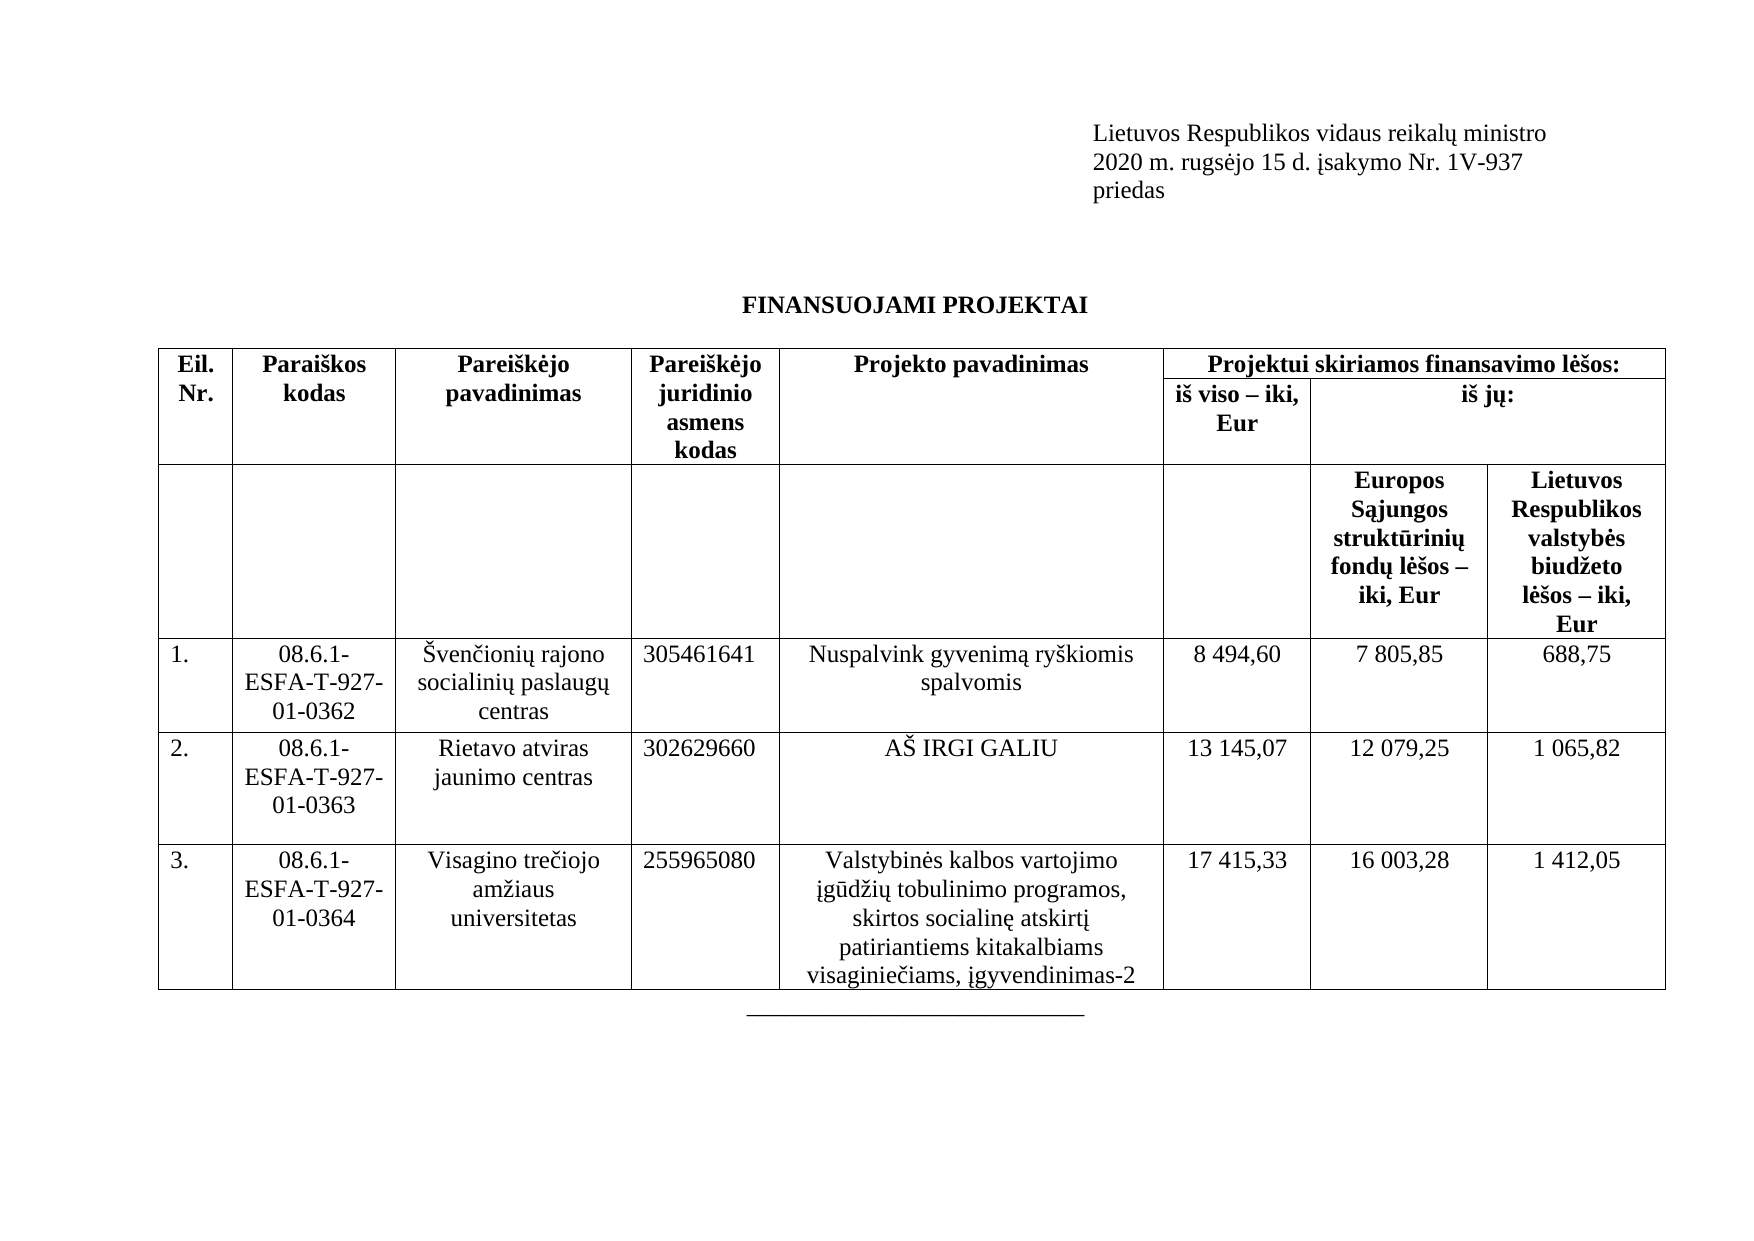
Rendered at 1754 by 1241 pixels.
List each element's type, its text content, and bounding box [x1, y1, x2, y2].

table_cell [780, 465, 1163, 638]
table_header Paraiškos kodas [233, 349, 395, 464]
table_cell 7 805,85 [1311, 639, 1487, 732]
table_cell 3. [159, 845, 232, 989]
table_cell [632, 465, 779, 638]
text 2020 m. rugsėjo 15 d. įsakymo Nr. 1V-937 [1093, 147, 1683, 176]
table_cell [159, 465, 232, 638]
table_cell 12 079,25 [1311, 733, 1487, 844]
table_cell 1 412,05 [1488, 845, 1665, 989]
table_cell [396, 465, 631, 638]
table_cell iš viso – iki, Eur [1164, 379, 1310, 464]
table_cell 8 494,60 [1164, 639, 1310, 732]
table_cell 08.6.1-ESFA-T-927-01-0363 [233, 733, 395, 844]
table_header Pareiškėjo pavadinimas [396, 349, 631, 464]
text ___________________________ [148, 990, 1683, 1019]
table_cell Lietuvos Respublikos valstybės biudžeto lėšos – iki, Eur [1488, 465, 1665, 638]
text priedas [1093, 176, 1683, 204]
table_cell 16 003,28 [1311, 845, 1487, 989]
table_header Pareiškėjo juridinio asmens kodas [632, 349, 779, 464]
table_cell 13 145,07 [1164, 733, 1310, 844]
table_cell 08.6.1-ESFA-T-927-01-0364 [233, 845, 395, 989]
table_cell Švenčionių rajono socialinių paslaugų centras [396, 639, 631, 732]
table_cell Visagino trečiojo amžiaus universitetas [396, 845, 631, 989]
table_header Projekto pavadinimas [780, 349, 1163, 464]
table_cell 302629660 [632, 733, 779, 844]
table_cell Valstybinės kalbos vartojimo įgūdžių tobulinimo programos, skirtos socialinę atskirtį patiriantiems kitakalbiams visaginiečiams, įgyvendinimas-2 [780, 845, 1163, 989]
table_cell [233, 465, 395, 638]
table_header Projektui skiriamos finansavimo lėšos: [1164, 349, 1665, 378]
table_cell Rietavo atviras jaunimo centras [396, 733, 631, 844]
text FINANSUOJAMI PROJEKTAI [148, 291, 1683, 319]
table_cell 305461641 [632, 639, 779, 732]
table_cell [1164, 465, 1310, 638]
table_cell 255965080 [632, 845, 779, 989]
table_cell 1 065,82 [1488, 733, 1665, 844]
table_cell 17 415,33 [1164, 845, 1310, 989]
table_cell Europos Sąjungos struktūrinių fondų lėšos – iki, Eur [1311, 465, 1487, 638]
text Lietuvos Respublikos vidaus reikalų ministro [1093, 118, 1683, 147]
table_header Eil. Nr. [159, 349, 232, 464]
table_cell 688,75 [1488, 639, 1665, 732]
table_cell Nuspalvink gyvenimą ryškiomis spalvomis [780, 639, 1163, 732]
table_cell AŠ IRGI GALIU [780, 733, 1163, 844]
table_cell 2. [159, 733, 232, 844]
table_cell 08.6.1-ESFA-T-927-01-0362 [233, 639, 395, 732]
table_cell iš jų: [1311, 379, 1665, 464]
table_cell 1. [159, 639, 232, 732]
